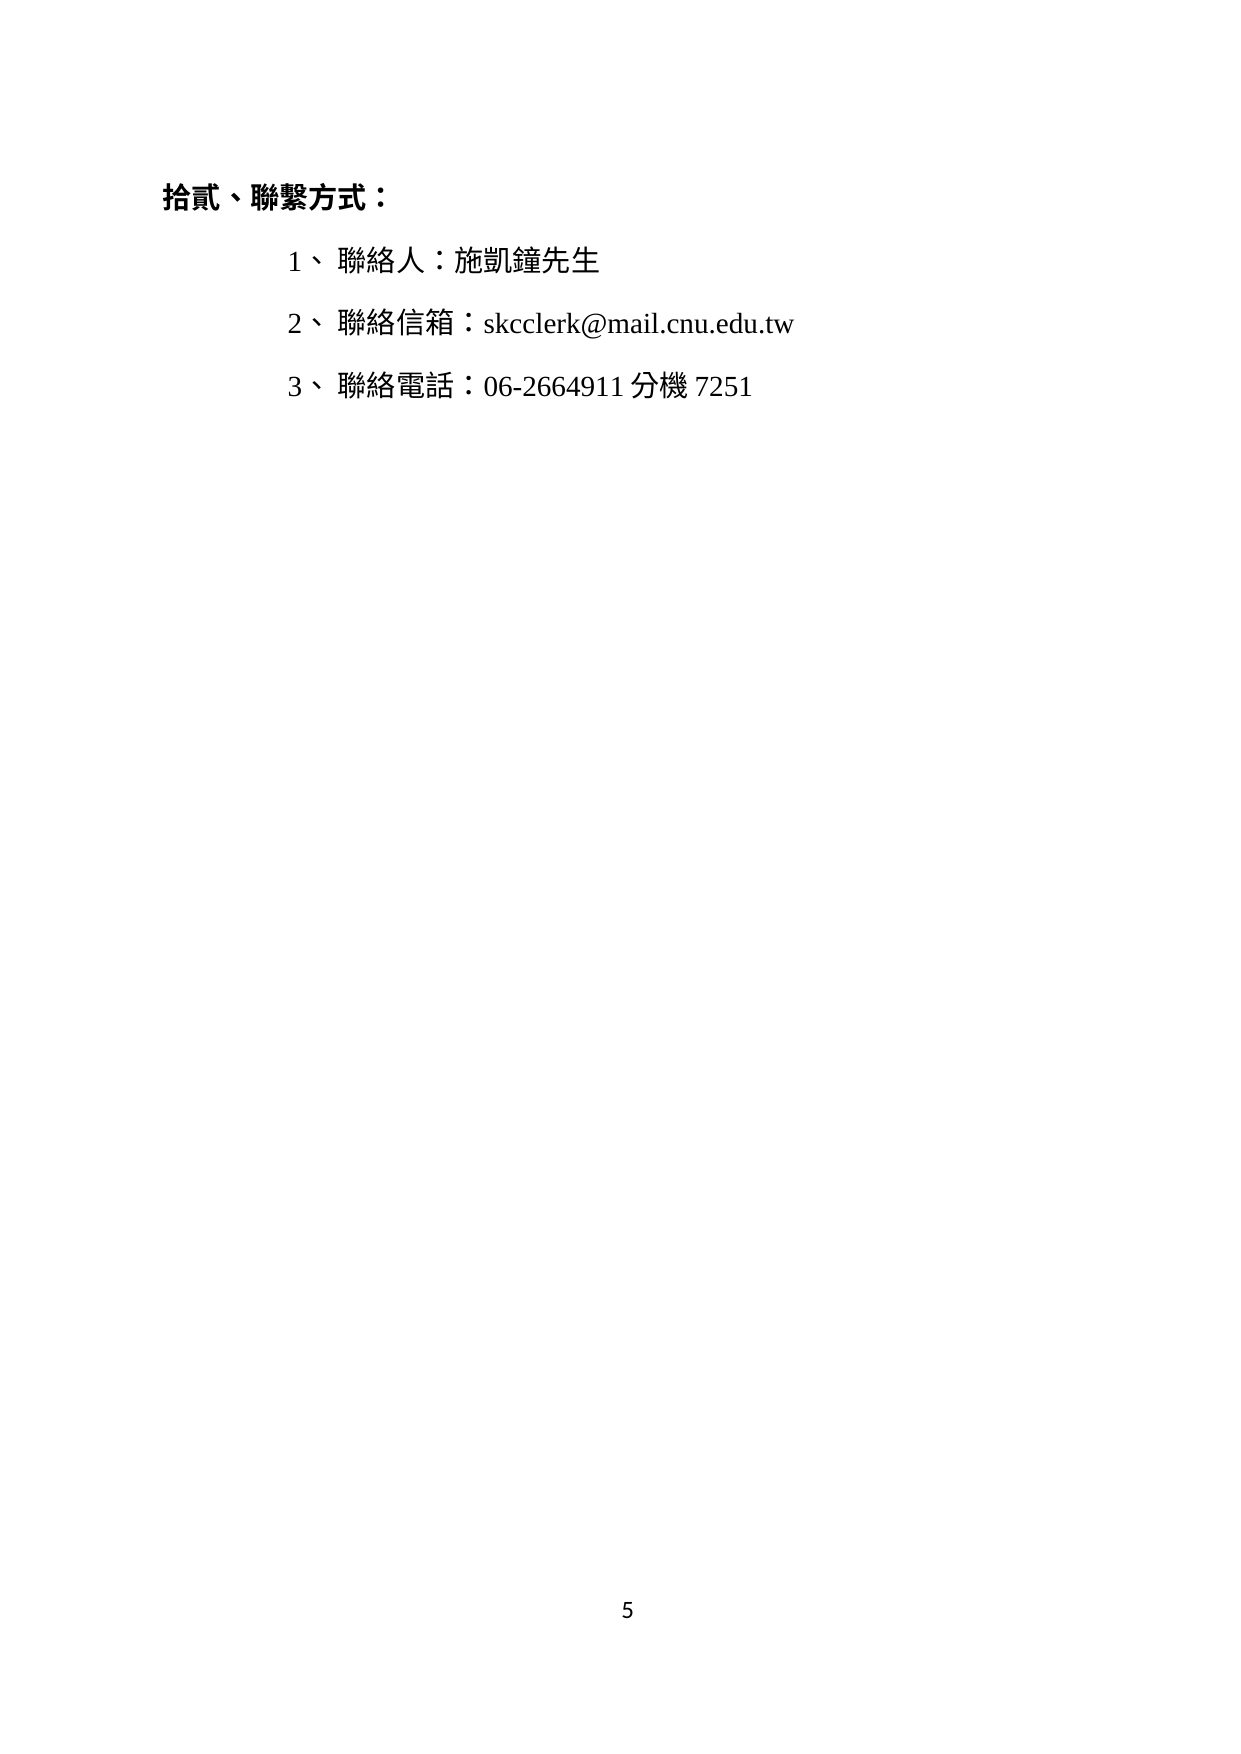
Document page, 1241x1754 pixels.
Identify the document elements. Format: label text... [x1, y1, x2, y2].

list 聯絡信箱：skcclerk@mail.cnu.edu.tw [287, 279, 1093, 342]
list 聯絡人：施凱鐘先生 [287, 217, 1093, 279]
text 拾貳、聯繫方式： [162, 154, 1093, 217]
list 聯絡電話：06-2664911分機7251 [287, 342, 1093, 404]
